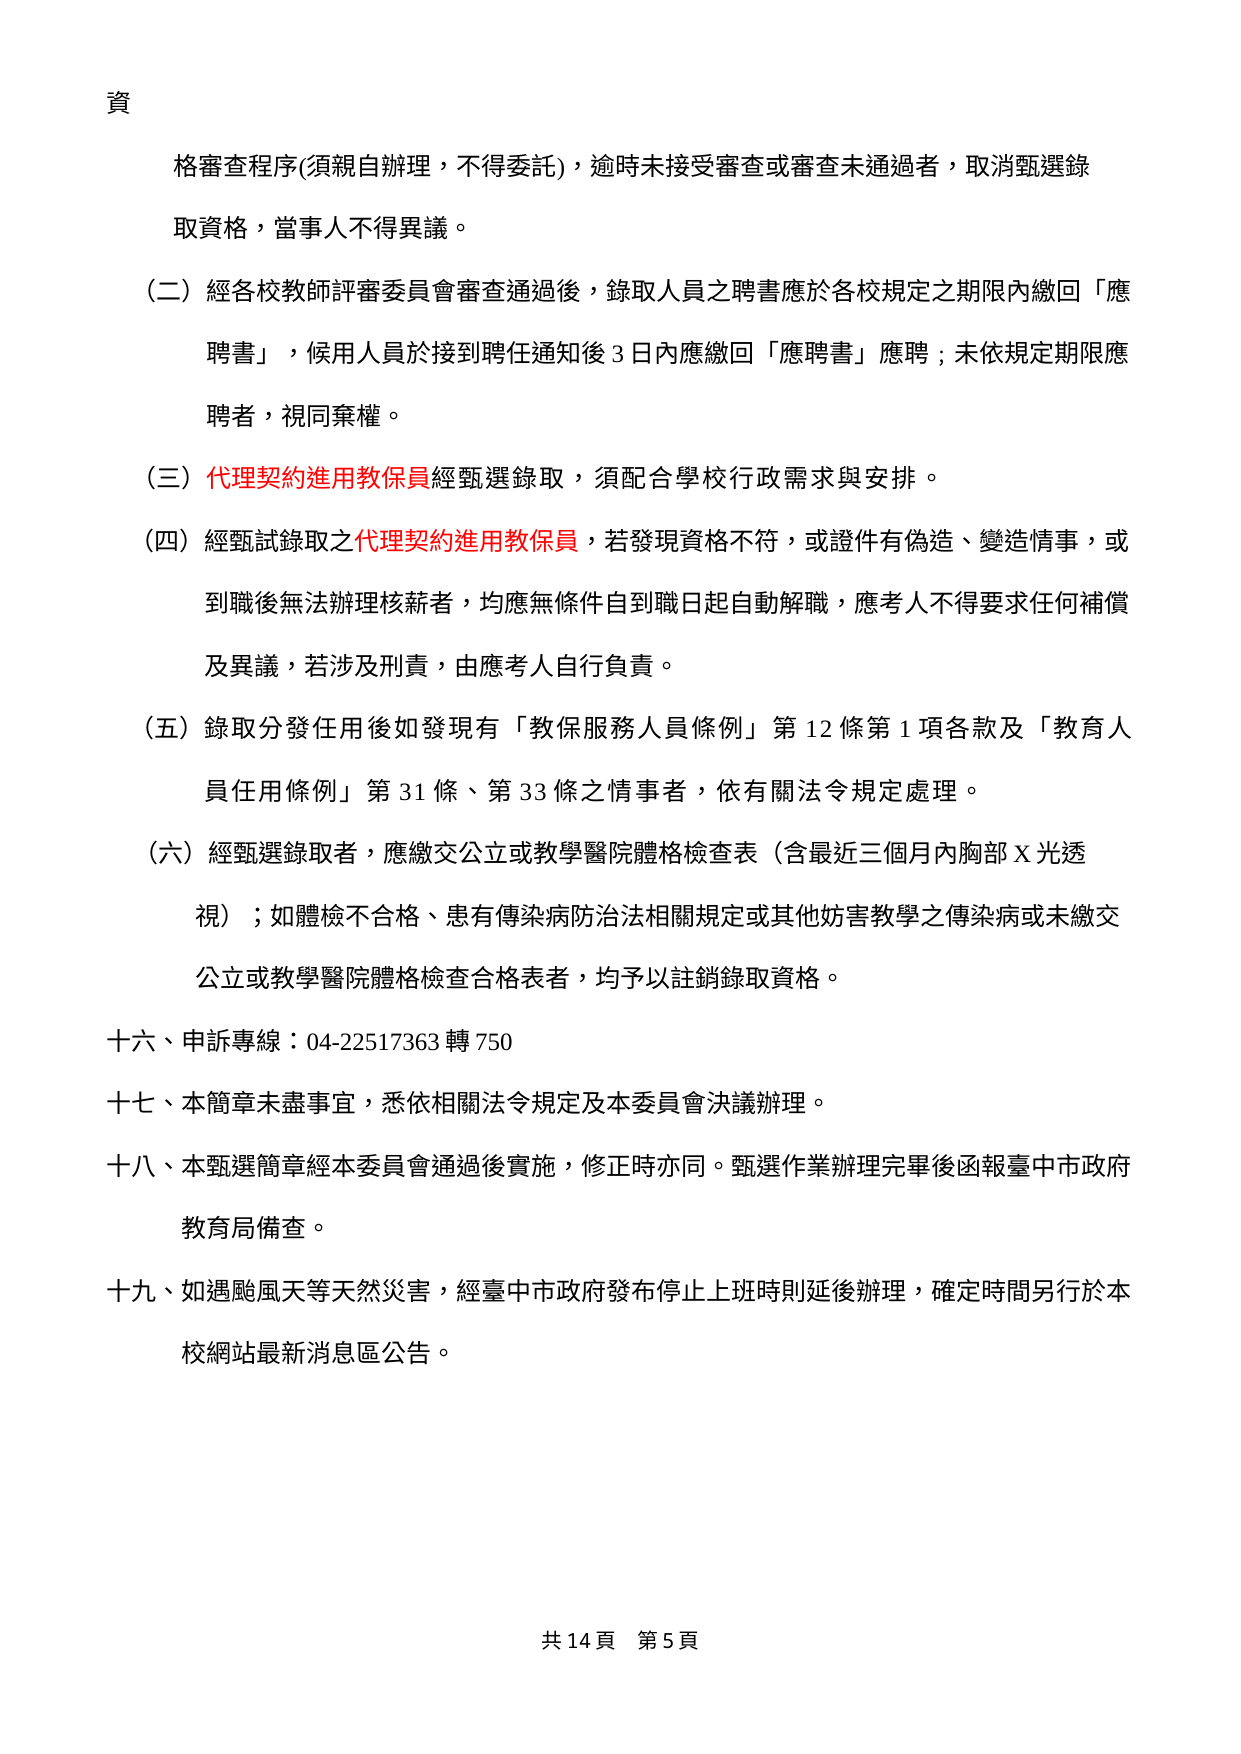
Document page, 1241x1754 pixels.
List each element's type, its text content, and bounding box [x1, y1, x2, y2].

text 十七、本簡章未盡事宜，悉依相關法令規定及本委員會決議辦理。 [106, 1060, 1134, 1123]
text 十九、如遇颱風天等天然災害，經臺中市政府發布停止上班時則延後辦理，確定時間另行於本校網站最新消息區公告。 [106, 1248, 1134, 1373]
text （五）錄取分發任用後如發現有「教保服務人員條例」第12條第1項各款及「教育人員任用條例」第31條、第33條之情事者，依有關法令規定處理。 [129, 685, 1134, 810]
text （二）經各校教師評審委員會審查通過後，錄取人員之聘書應於各校規定之期限內繳回「應聘書」，候用人員於接到聘任通知後3日內應繳回「應聘書」應聘﹔未依規定期限應聘者，視同棄權。 [131, 248, 1134, 435]
text 資 [106, 60, 1134, 123]
text 取資格，當事人不得異議。 [106, 185, 1134, 248]
text （四）經甄試錄取之代理契約進用教保員，若發現資格不符，或證件有偽造、變造情事，或到職後無法辦理核薪者，均應無條件自到職日起自動解職，應考人不得要求任何補償及異議，若涉及刑責，由應考人自行負責。 [129, 498, 1134, 685]
text （六）經甄選錄取者，應繳交公立或教學醫院體格檢查表（含最近三個月內胸部X光透視）；如體檢不合格、患有傳染病防治法相關規定或其他妨害教學之傳染病或未繳交公立或教學醫院體格檢查合格表者，均予以註銷錄取資格。 [133, 810, 1134, 998]
text 十八、本甄選簡章經本委員會通過後實施，修正時亦同。甄選作業辦理完畢後函報臺中市政府教育局備查。 [106, 1123, 1134, 1248]
text （三）代理契約進用教保員經甄選錄取，須配合學校行政需求與安排。 [106, 435, 1134, 498]
text 十六、申訴專線：04-22517363轉750 [106, 998, 1134, 1060]
text 格審查程序(須親自辦理，不得委託)，逾時未接受審查或審查未通過者，取消甄選錄 [106, 123, 1134, 185]
